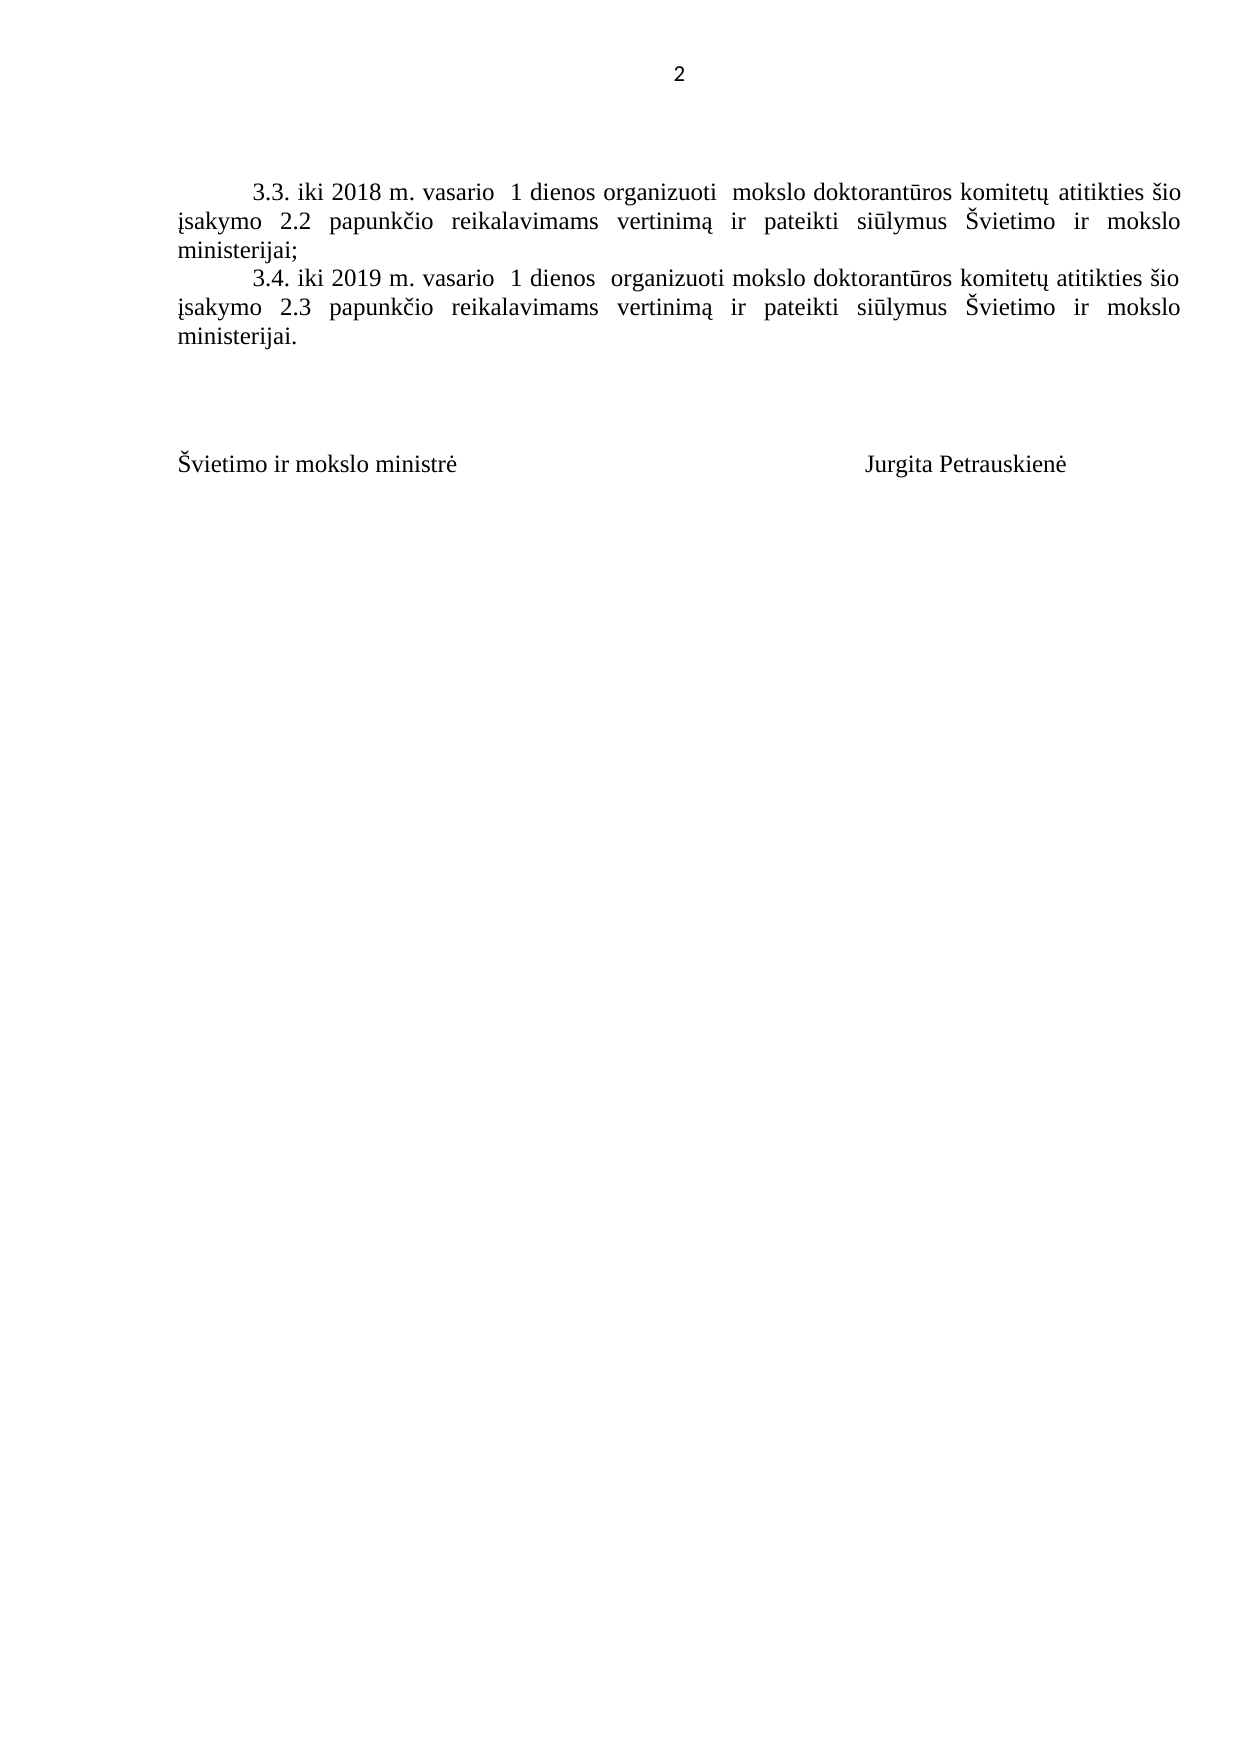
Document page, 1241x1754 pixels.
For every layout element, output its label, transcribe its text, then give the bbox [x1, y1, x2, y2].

text 3.4. iki 2019 m. vasario 1 dienos organizuoti mokslo doktorantūros komitetų atitikties šio įsakymo 2.3 papunkčio reikalavimams vertinimą ir pateikti siūlymus Švietimo ir mokslo ministerijai. [177, 263, 1181, 350]
text Švietimo ir mokslo ministrė Jurgita Petrauskienė [177, 449, 1181, 477]
text 3.3. iki 2018 m. vasario 1 dienos organizuoti mokslo doktorantūros komitetų atitikties šio įsakymo 2.2 papunkčio reikalavimams vertinimą ir pateikti siūlymus Švietimo ir mokslo ministerijai; [177, 177, 1181, 263]
